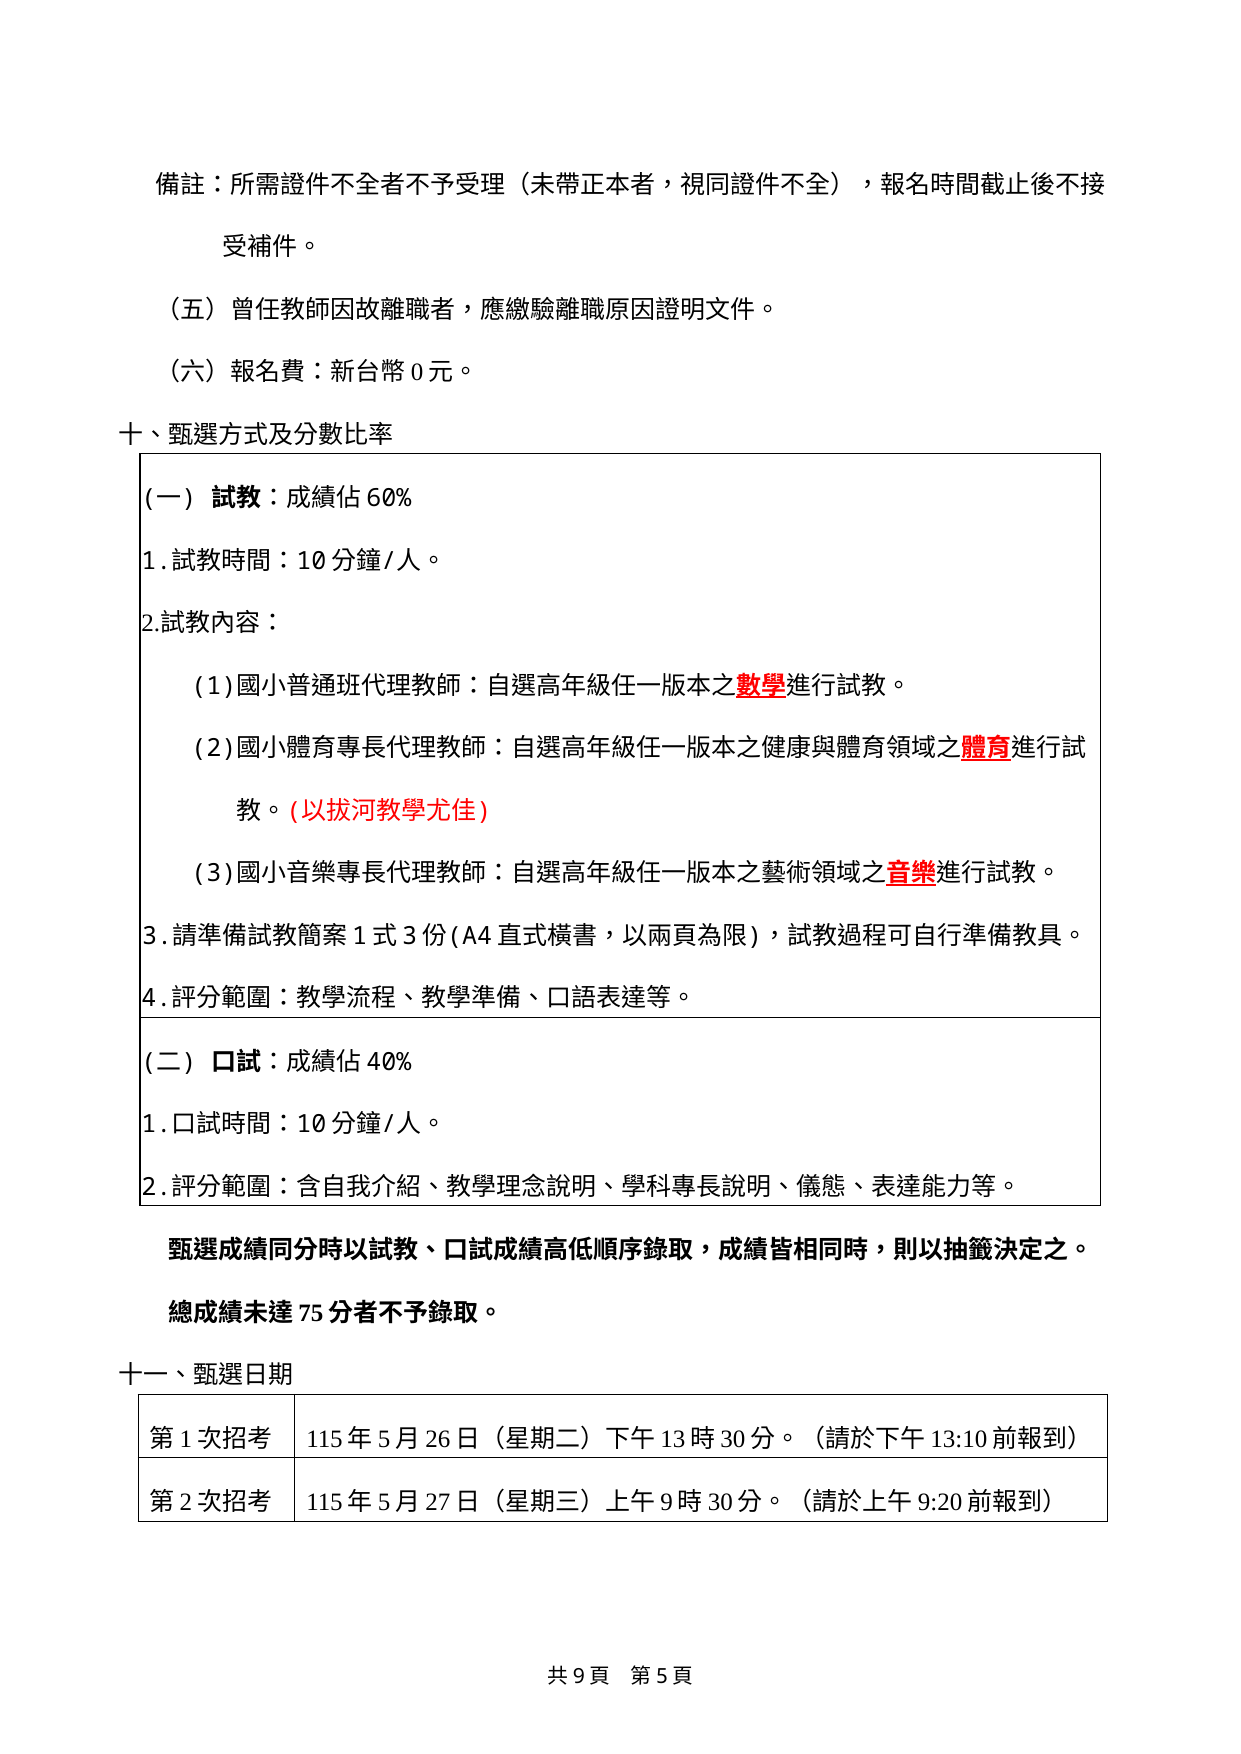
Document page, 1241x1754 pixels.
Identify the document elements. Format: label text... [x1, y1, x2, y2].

text 十、甄選方式及分數比率 [118, 391, 1122, 453]
text 十一、甄選日期 [118, 1331, 1122, 1394]
text 備註：所需證件不全者不予受理（未帶正本者，視同證件不全），報名時間截止後不接受補件。 [156, 141, 1122, 266]
table_cell 第2次招考 [139, 1458, 294, 1521]
text （六）報名費：新台幣0元。 [156, 328, 1122, 391]
table_header 115年5月26日（星期二）下午13時30分。（請於下午13:10前報到） [295, 1395, 1107, 1457]
table_header (一) 試教：成績佔60% 試教時間：10分鐘/人。 試教內容： (1)國小普通班代理教師：自選高年級任一版本之數學進行試教。 (2)國小體育專長代理教師：自選高年級任一版本之健康與體育領域之體育進行試 教。(以拔河教學尤佳) (3)國小音樂專長代理教師：自選高年級任一版本之藝術領域之音樂進行試教。 3.請準備試教簡案1式3份(A4直式橫書，以兩頁為限)，試教過程可自行準備教具。 4.評分範圍：教學流程、教學準備、口語表達等。 [141, 454, 1100, 1017]
table_header 第1次招考 [139, 1395, 294, 1457]
text （五）曾任教師因故離職者，應繳驗離職原因證明文件。 [156, 266, 1122, 328]
table_cell 115年5月27日（星期三）上午9時30分。（請於上午9:20前報到） [295, 1458, 1107, 1521]
table_cell (二) 口試：成績佔40% 口試時間：10分鐘/人。 評分範圍：含自我介紹、教學理念說明、學科專長說明、儀態、表達能力等。 [141, 1018, 1100, 1205]
text 總成績未達75分者不予錄取。 [168, 1269, 1122, 1331]
text 甄選成績同分時以試教、口試成績高低順序錄取，成績皆相同時，則以抽籤決定之。 [168, 1206, 1122, 1269]
